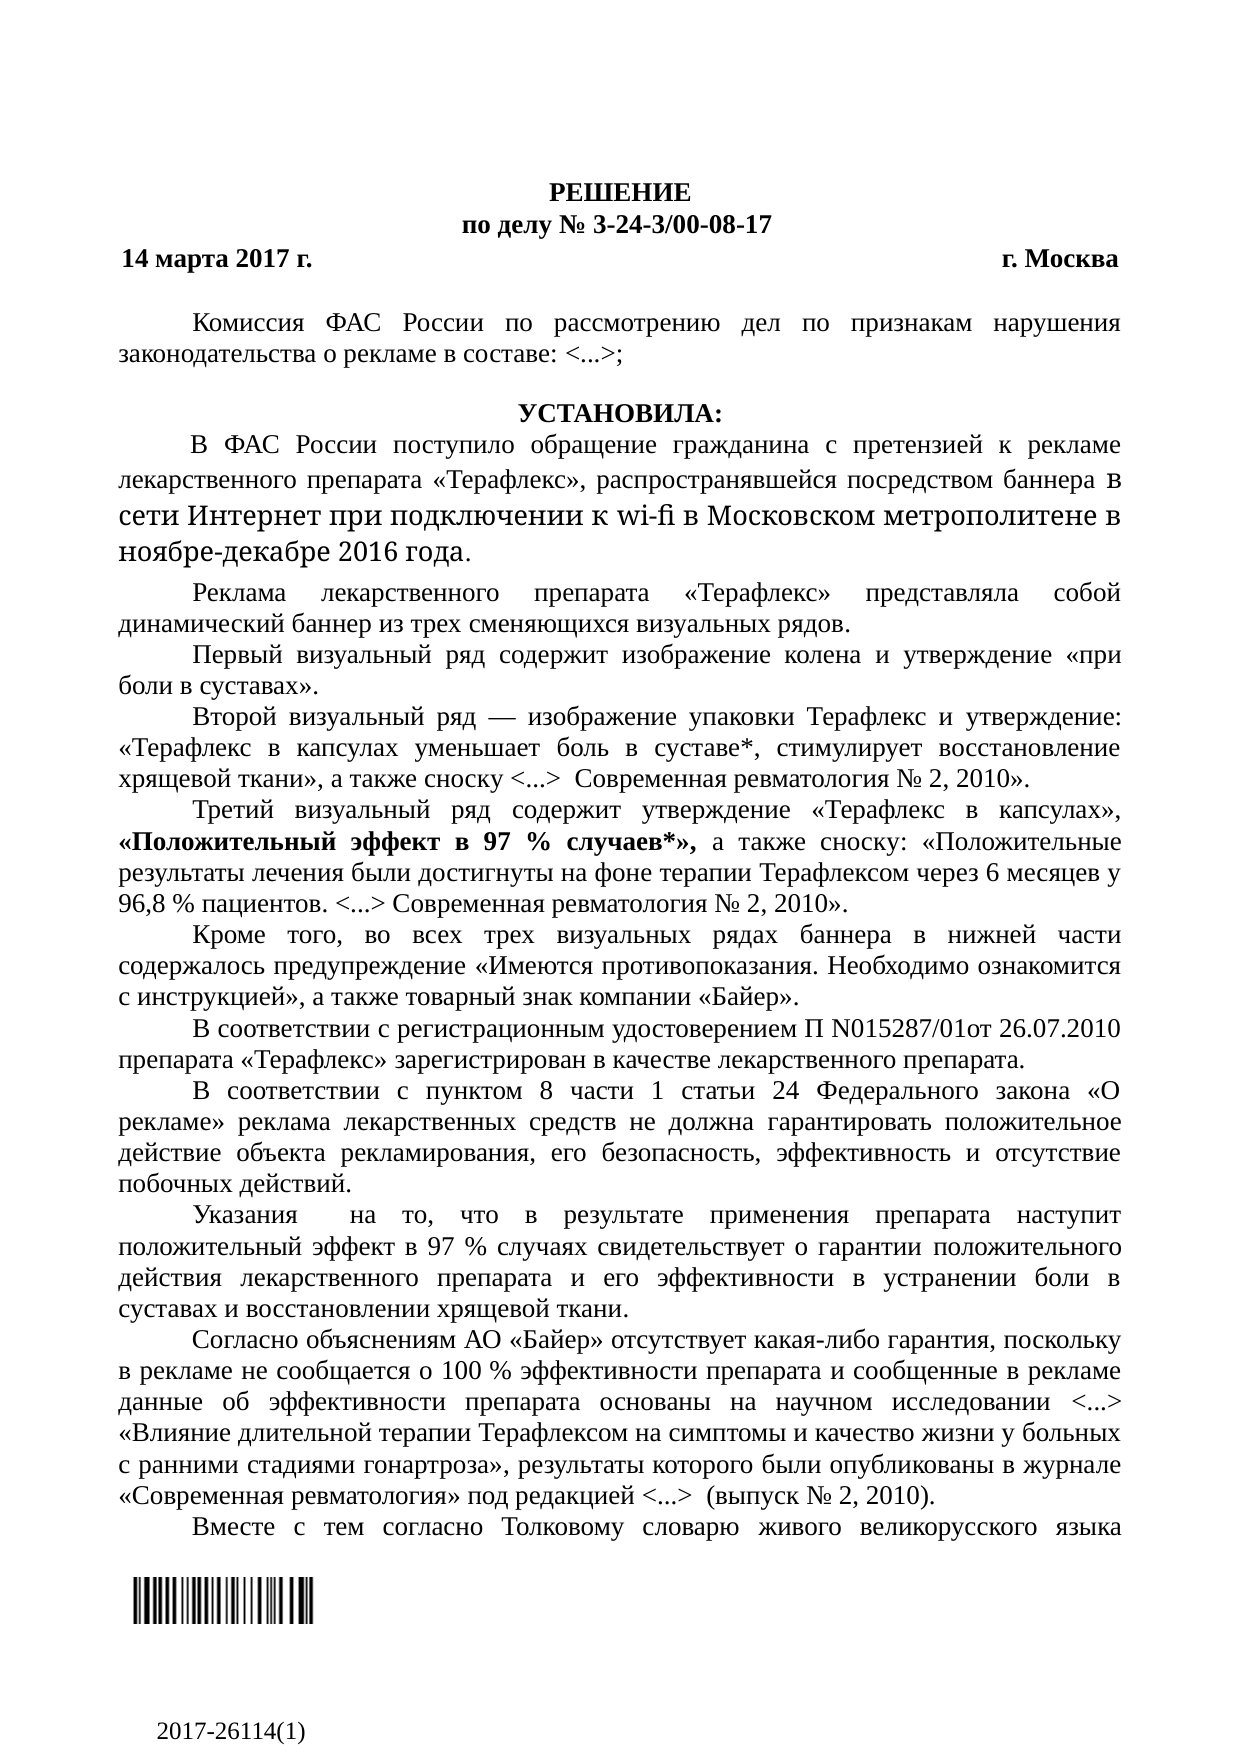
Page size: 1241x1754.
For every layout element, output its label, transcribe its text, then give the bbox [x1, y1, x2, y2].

text Реклама лекарственного препарата «Терафлекс» представляла собой динамический баннер из трех сменяющихся визуальных рядов. [118, 576, 1122, 638]
text УСТАНОВИЛА: [118, 397, 1122, 428]
text Комиссия ФАС России по рассмотрению дел по признакам нарушения законодательства о рекламе в составе: <...>; [118, 306, 1122, 368]
text 14 марта 2017 г. г. Москва [118, 242, 1122, 273]
text В соответствии с пунктом 8 части 1 статьи 24 Федерального закона «О рекламе» реклама лекарственных средств не должна гарантировать положительное действие объекта рекламирования, его безопасность, эффективность и отсутствие побочных действий. [118, 1074, 1122, 1198]
text Третий визуальный ряд содержит утверждение «Терафлекс в капсулах», «Положительный эффект в 97 % случаев*», а также сноску: «Положительные результаты лечения были достигнуты на фоне терапии Терафлексом через 6 месяцев у 96,8 % пациентов. <...> Современная ревматология № 2, 2010». [118, 794, 1122, 918]
text Кроме того, во всех трех визуальных рядах баннера в нижней части содержалось предупреждение «Имеются противопоказания. Необходимо ознакомится с инструкцией», а также товарный знак компании «Байер». [118, 918, 1122, 1012]
text В соответствии с регистрационным удостоверением П N015287/01от 26.07.2010 препарата «Терафлекс» зарегистрирован в качестве лекарственного препарата. [118, 1012, 1122, 1074]
text Второй визуальный ряд — изображение упаковки Терафлекс и утверждение: «Терафлекс в капсулах уменьшает боль в суставе*, стимулирует восстановление хрящевой ткани», а также сноску <...> Современная ревматология № 2, 2010». [118, 700, 1122, 794]
text Указания на то, что в результате применения препарата наступит положительный эффект в 97 % случаях свидетельствует о гарантии положительного действия лекарственного препарата и его эффективности в устранении боли в суставах и восстановлении хрящевой ткани. [118, 1198, 1122, 1323]
picture [118, 1577, 331, 1624]
text по делу № 3-24-3/00-08-17 [118, 208, 1122, 239]
text РЕШЕНИЕ [118, 176, 1122, 207]
text Вместе с тем согласно Толковому словарю живого великорусского языка [118, 1510, 1122, 1541]
text Согласно объяснениям АО «Байер» отсутствует какая-либо гарантия, поскольку в рекламе не сообщается о 100 % эффективности препарата и сообщенные в рекламе данные об эффективности препарата основаны на научном исследовании <...> «Влияние длительной терапии Терафлексом на симптомы и качество жизни у больных с ранними стадиями гонартроза», результаты которого были опубликованы в журнале «Современная ревматология» под редакцией <...> (выпуск № 2, 2010). [118, 1323, 1122, 1510]
text Первый визуальный ряд содержит изображение колена и утверждение «при боли в суставах». [118, 638, 1122, 700]
text В ФАС России поступило обращение гражданина с претензией к рекламе лекарственного препарата «Терафлекс», распространявшейся посредством баннера в сети Интернет при подключении к wi-fi в Московском метрополитене в ноябре-декабре 2016 года. [118, 428, 1122, 570]
